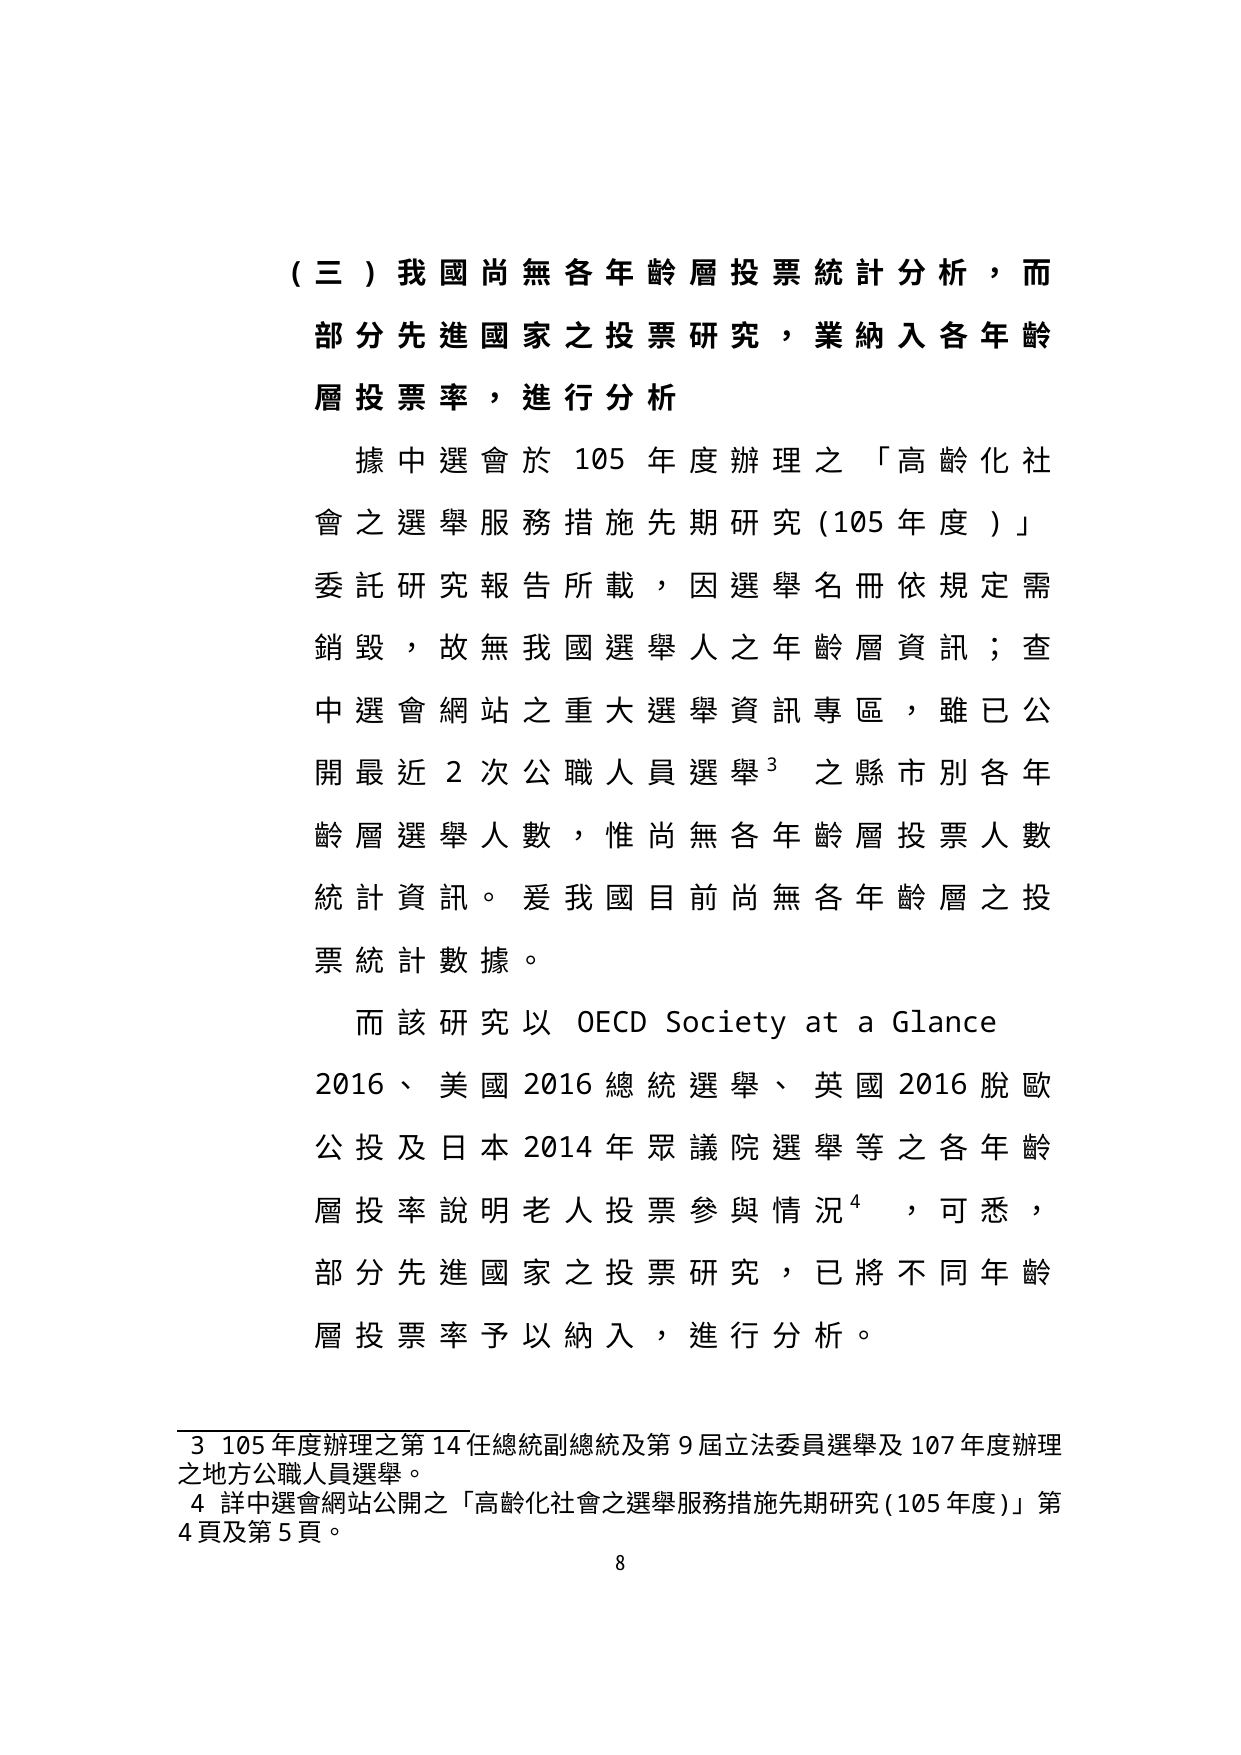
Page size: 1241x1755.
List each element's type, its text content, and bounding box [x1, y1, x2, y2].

text (三)我國尚無各年齡層投票統計分析，而部分先進國家之投票研究，業納入各年齡層投票率，進行分析 [242, 229, 1058, 417]
text 而該研究以OECD Society at a Glance 2016、美國2016總統選舉、英國2016脫歐公投及日本2014年眾議院選舉等之各年齡層投率說明老人投票參與情況，可悉，部分先進國家之投票研究，已將不同年齡層投票率予以納入，進行分析。 [271, 979, 1058, 1354]
text 105年度辦理之第14任總統副總統及第9屆立法委員選舉及107年度辦理之地方公職人員選舉。 [177, 1431, 1063, 1489]
text 詳中選會網站公開之「高齡化社會之選舉服務措施先期研究(105年度)」第4頁及第5頁。 [177, 1489, 1063, 1547]
text 據中選會於105年度辦理之「高齡化社會之選舉服務措施先期研究(105年度)」委託研究報告所載，因選舉名冊依規定需銷毀，故無我國選舉人之年齡層資訊；查中選會網站之重大選舉資訊專區，雖已公開最近2次公職人員選舉之縣市別各年齡層選舉人數，惟尚無各年齡層投票人數統計資訊。爰我國目前尚無各年齡層之投票統計數據。 [271, 417, 1058, 979]
